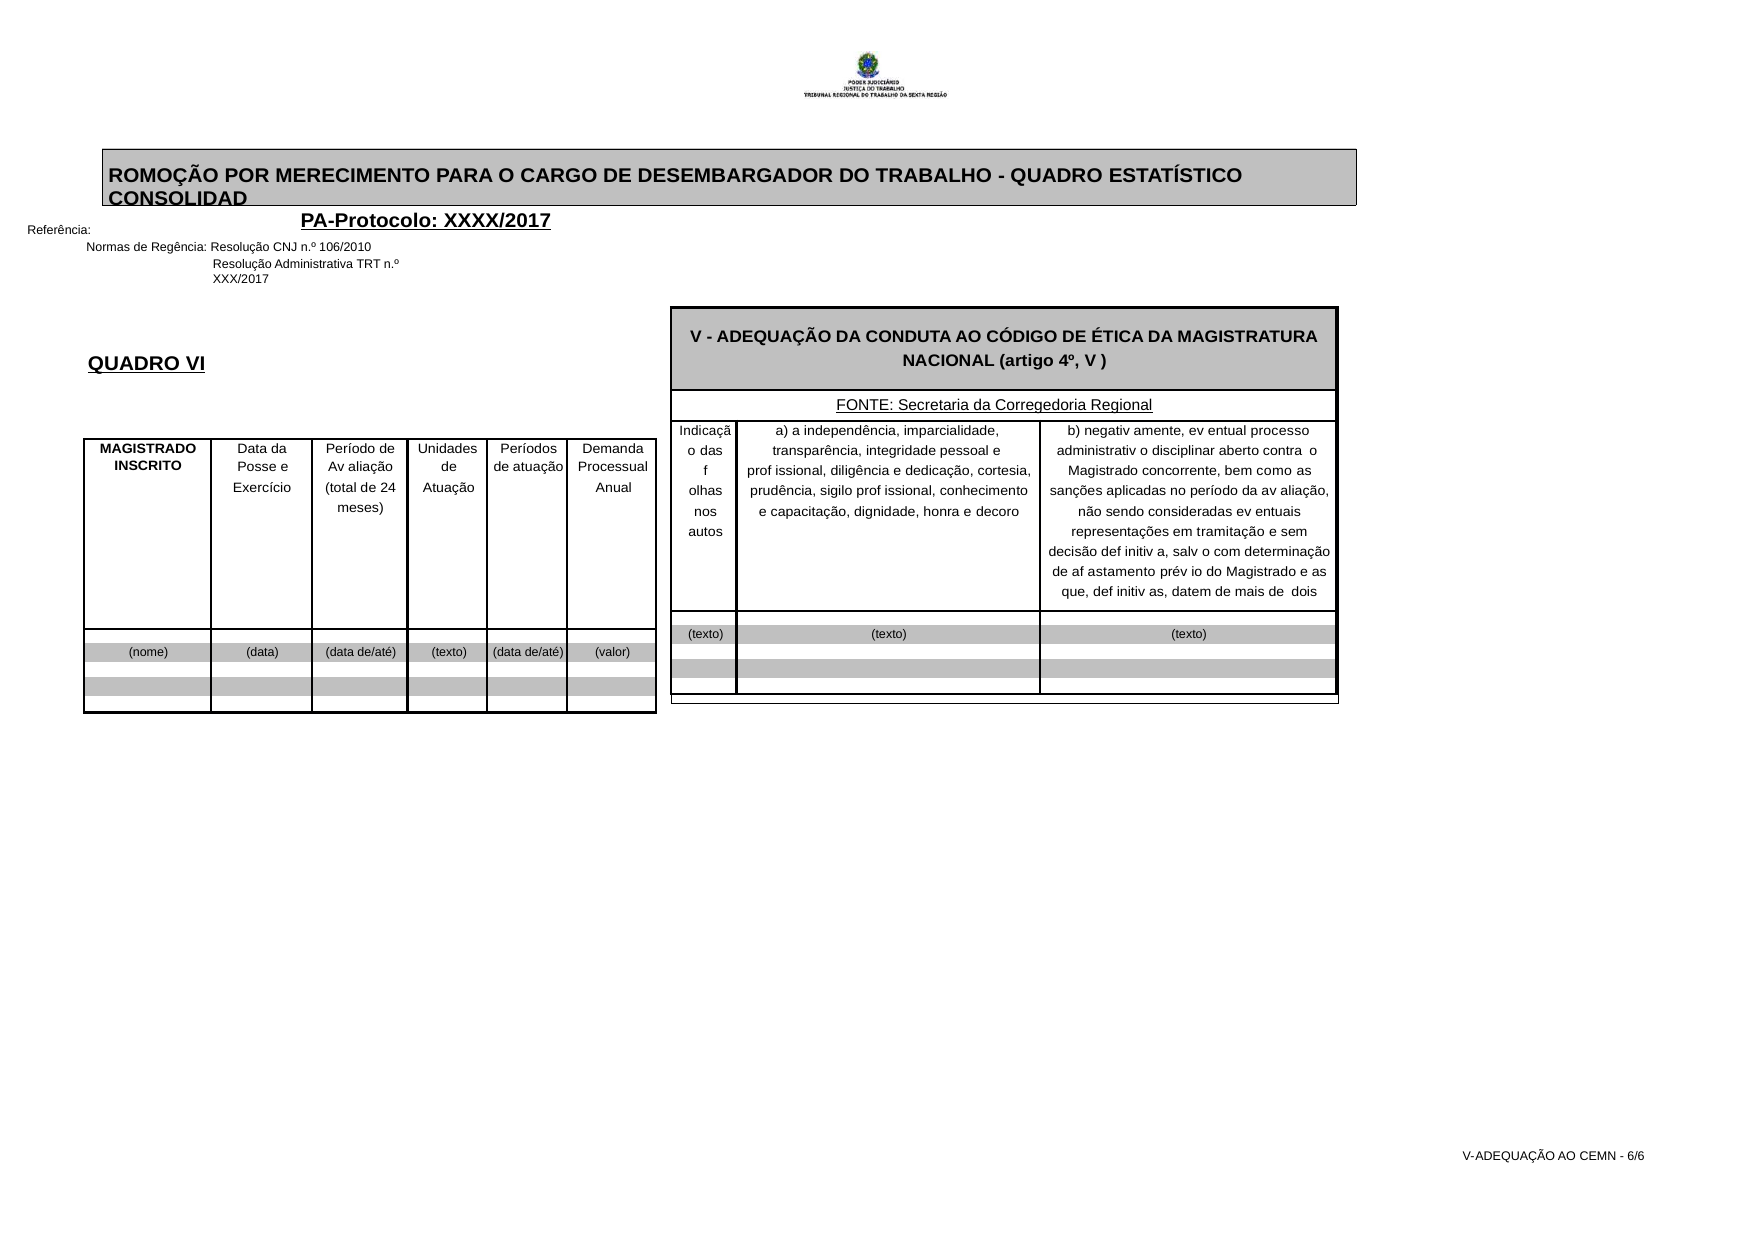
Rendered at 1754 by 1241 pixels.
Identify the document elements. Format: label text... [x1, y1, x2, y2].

table_header Períodos [488, 440, 566, 456]
table_cell [672, 644, 735, 659]
table_header Demanda [568, 440, 655, 456]
table_cell [85, 696, 210, 711]
table_cell [1041, 659, 1335, 678]
table_header Período de [313, 440, 406, 456]
table_header Unidades [409, 440, 486, 456]
table_cell (texto) [409, 643, 486, 662]
table_cell [1041, 678, 1335, 693]
table_cell [85, 477, 210, 497]
table_cell [313, 696, 406, 711]
table_cell [409, 696, 486, 711]
table_cell [313, 677, 406, 696]
table_cell de [409, 456, 486, 477]
table_cell (total de 24 [313, 477, 406, 497]
table_cell (nome) [85, 643, 210, 662]
table_cell Exercício [212, 477, 311, 497]
table_cell b) negativ amente, ev entual processo administrativ o disciplinar aberto contra o Magistrado concorrente, bem como as sanções aplicadas no período da av aliação, não sendo consideradas ev entuais representações em tramitação e sem decisão def initiv a, salv o com determinação de af astamento prév io do Magistrado e as que, def initiv as, datem de mais de dois [1041, 422, 1335, 609]
table_cell [568, 662, 655, 677]
table_cell [85, 497, 210, 628]
table_cell [488, 662, 566, 677]
table_cell (valor) [568, 643, 655, 662]
table_cell (texto) [1041, 625, 1335, 644]
table_cell [409, 677, 486, 696]
table_cell [488, 677, 566, 696]
table_cell [672, 612, 735, 625]
table_cell Processual [568, 456, 655, 477]
table_cell a) a independência, imparcialidade, transparência, integridade pessoal e prof issional, diligência e dedicação, cortesia, prudência, sigilo prof issional, conhecimento e capacitação, dignidade, honra e decoro [738, 422, 1039, 609]
table_cell (texto) [672, 625, 735, 644]
table_cell (data de/até) [488, 643, 566, 662]
table_cell [738, 644, 1039, 659]
table_header V - ADEQUAÇÃO DA CONDUTA AO CÓDIGO DE ÉTICA DA MAGISTRATURA NACIONAL (artigo 4º, V ) [672, 309, 1335, 389]
table_cell [1041, 612, 1335, 625]
table_cell [212, 696, 311, 711]
text Normas de Regência: Resolução CNJ n.º 106/2010 [86, 240, 450, 254]
table_cell [568, 677, 655, 696]
table_cell [409, 497, 486, 628]
table_cell [738, 678, 1039, 693]
text Resolução Administrativa TRT n.º XXX/2017 [213, 257, 450, 286]
table_cell Av aliação [313, 456, 406, 477]
picture [804, 51, 949, 99]
table_header MAGISTRADO [85, 440, 210, 456]
table_cell [488, 630, 566, 643]
table_cell [488, 696, 566, 711]
table_cell [672, 678, 735, 693]
table_cell Indicaçã o das f olhas nos autos [672, 422, 735, 609]
table_cell [409, 630, 486, 643]
table_cell (data de/até) [313, 643, 406, 662]
table_cell [212, 497, 311, 628]
table_cell Posse e [212, 456, 311, 477]
table_cell Anual [568, 477, 655, 497]
table_cell [85, 662, 210, 677]
table_cell [85, 630, 210, 643]
table_cell (texto) [738, 625, 1039, 644]
table_cell [212, 662, 311, 677]
list ADEQUAÇÃO AO CEMN - 6/6 [1462, 1149, 1679, 1163]
table_cell FONTE: Secretaria da Corregedoria Regional [672, 391, 1335, 419]
table_cell (data) [212, 643, 311, 662]
table_cell [212, 630, 311, 643]
table_cell [488, 497, 566, 628]
table_cell [313, 630, 406, 643]
subtitle PA-Protocolo: XXXX/2017 [300, 209, 1679, 232]
table_cell [488, 477, 566, 497]
table_cell Atuação [409, 477, 486, 497]
table_cell INSCRITO [85, 456, 210, 477]
table_cell de atuação [488, 456, 566, 477]
table_cell [568, 630, 655, 643]
table_cell [568, 497, 655, 628]
table_cell [212, 677, 311, 696]
table_cell [1041, 644, 1335, 659]
table_cell meses) [313, 497, 406, 628]
table_cell [85, 677, 210, 696]
table_header Data da [212, 440, 311, 456]
text Referência: [27, 223, 152, 237]
table_cell [738, 659, 1039, 678]
table_cell [409, 662, 486, 677]
table_cell [313, 662, 406, 677]
subtitle QUADRO VI [88, 352, 450, 375]
text ROMOÇÃO POR MERECIMENTO PARA O CARGO DE DESEMBARGADOR DO TRABALHO - QUADRO ESTATÍSTICO CONSOLIDAD [108, 164, 1356, 205]
table_cell [738, 612, 1039, 625]
table_cell [568, 696, 655, 711]
table_cell [672, 659, 735, 678]
